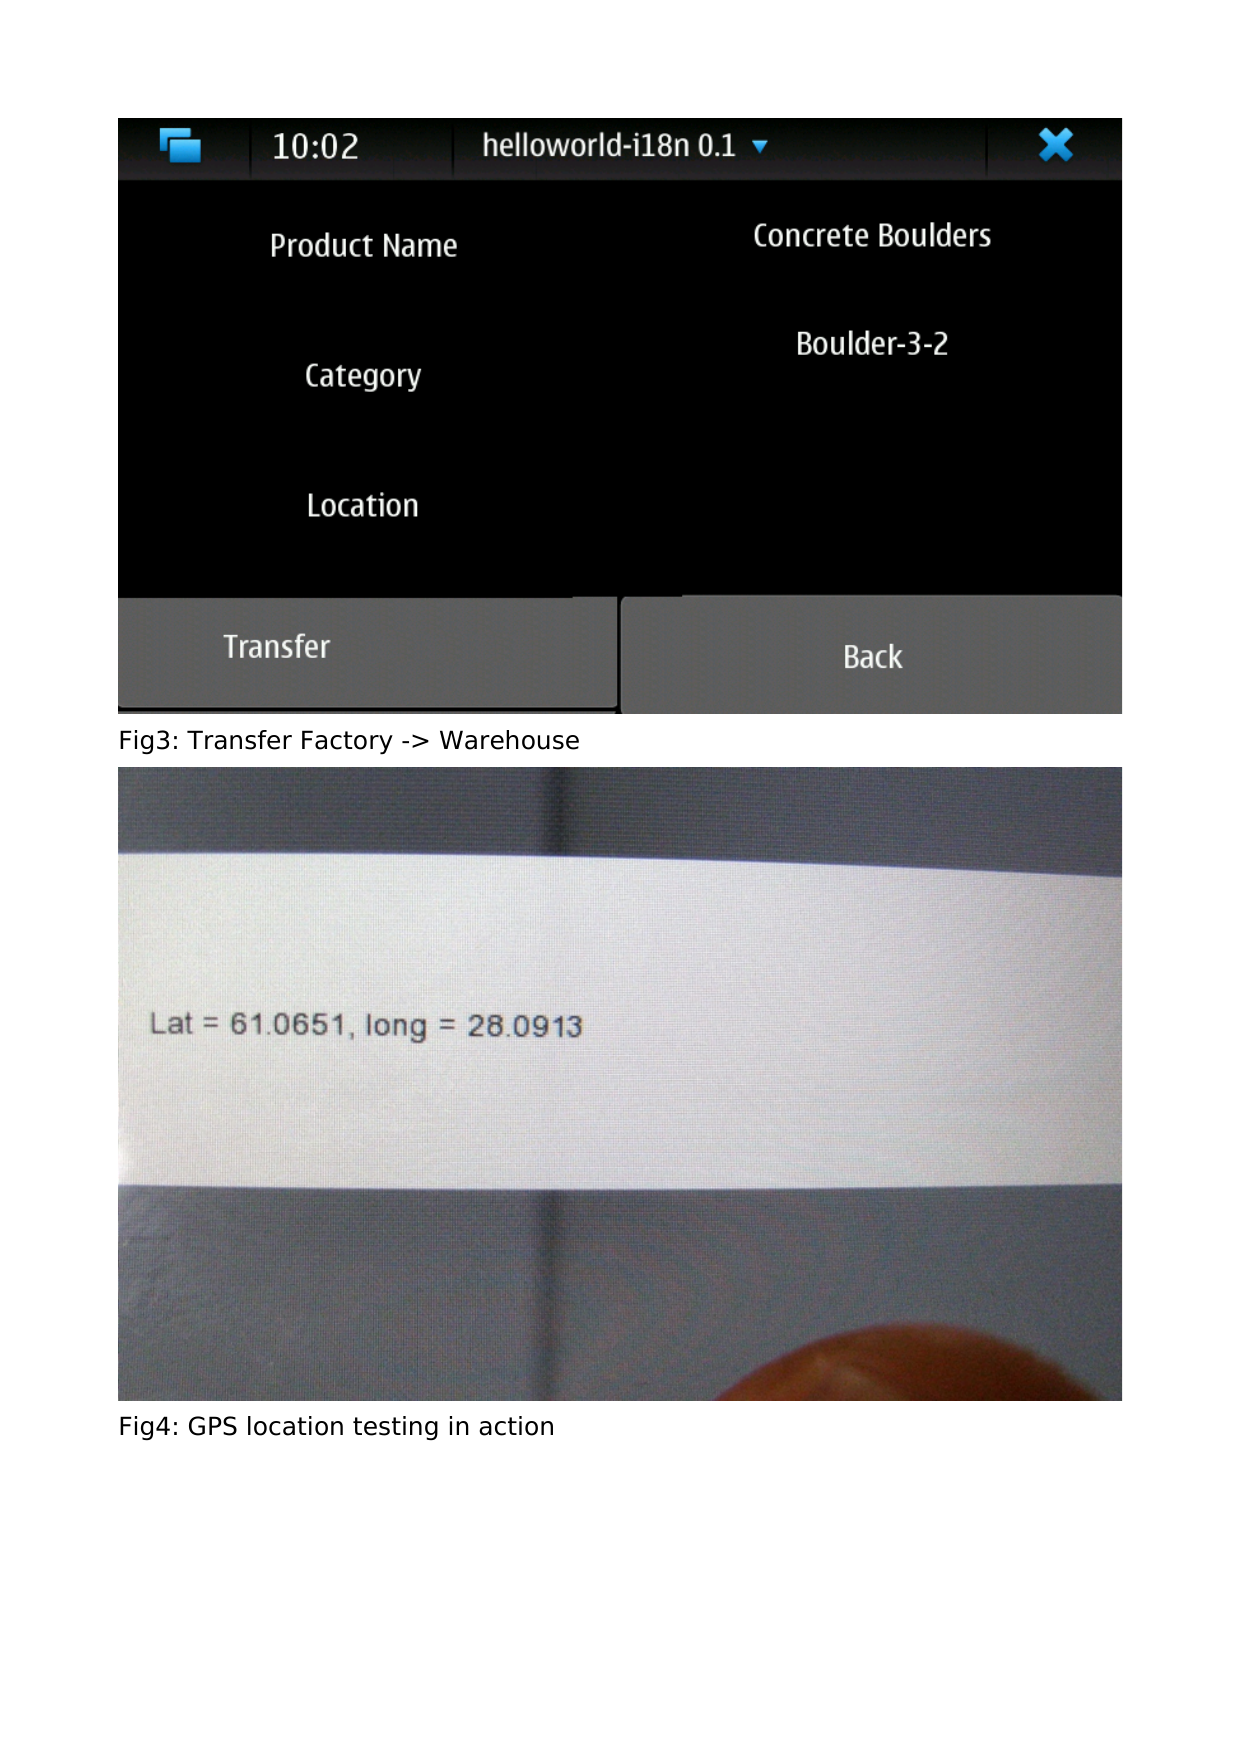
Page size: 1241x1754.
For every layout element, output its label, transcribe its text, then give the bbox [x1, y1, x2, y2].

picture [118, 118, 1123, 714]
picture [118, 767, 1123, 1401]
text Fig4: GPS location testing in action [118, 1413, 1122, 1442]
text Fig3: Transfer Factory -> Warehouse [118, 726, 1122, 755]
